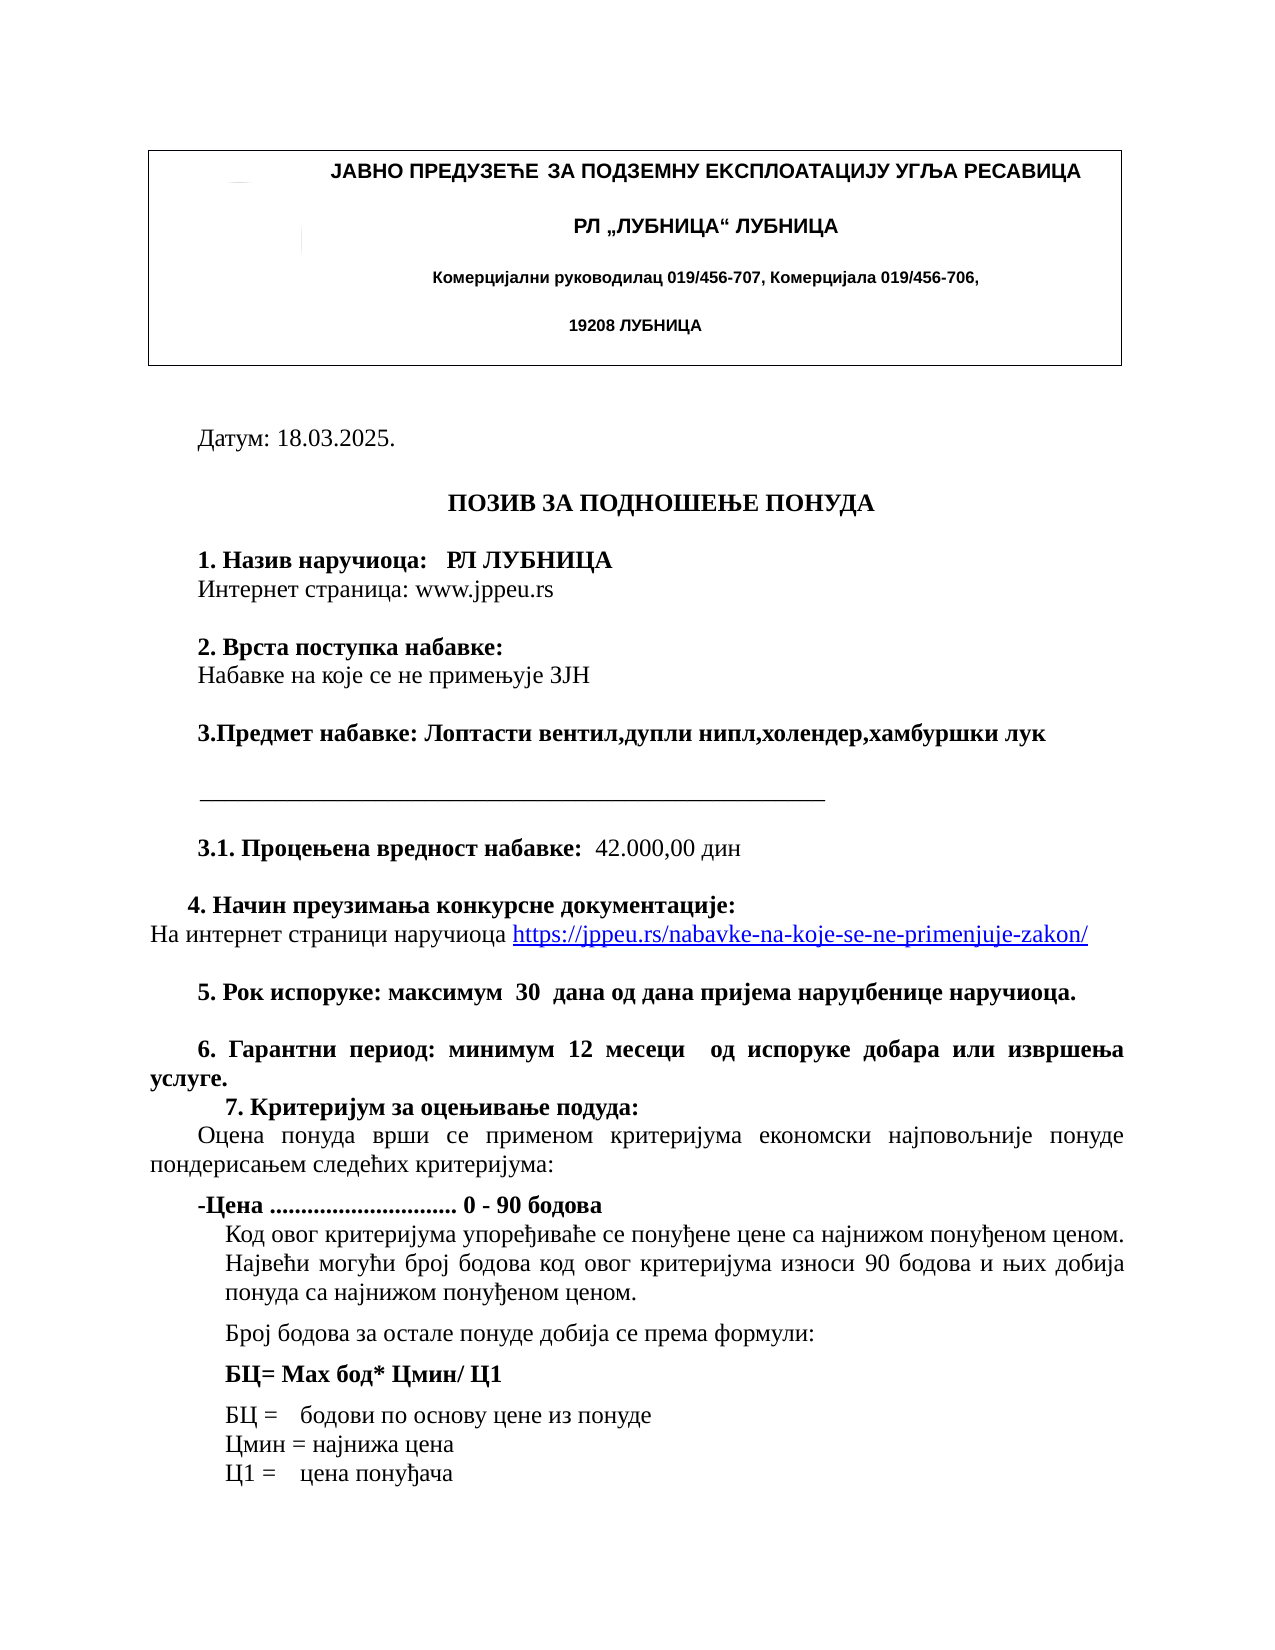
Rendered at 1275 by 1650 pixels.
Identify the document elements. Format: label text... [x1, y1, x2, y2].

text ПОЗИВ ЗА ПОДНОШЕЊЕ ПОНУДА [150, 488, 1125, 517]
text 7. Критеријум за оцењивање подуда: [150, 1092, 1125, 1121]
text 3.Предмет набавке: Лоптасти вентил,дупли нипл,холендер,хамбуршки лук [150, 718, 1125, 747]
text БЦ = бодови по основу цене из понуде [225, 1401, 1125, 1429]
text Оцена понуда врши се применом критеријума економски најповољније понуде пондерисањем следећих критеријума: [150, 1121, 1125, 1178]
text 5. Рок испоруке: максимум 30 дана од дана пријема наруџбенице наручиоца. [150, 977, 1125, 1006]
text 2. Врста поступка набавке: [150, 632, 1125, 661]
text -Цена .............................. 0 - 90 бодова [150, 1191, 1125, 1219]
text Набавке на које се не примењује ЗЈН [150, 661, 1125, 689]
text Број бодова за остале понуде добија се према формули: [225, 1318, 1125, 1347]
text БЦ= Маx бод* Цмин/ Ц1 [225, 1359, 1125, 1388]
text 6. Гарантни период: минимум 12 месеци од испоруке добара или извршења услуге. [150, 1034, 1125, 1092]
text 3.1. Процењена вредност набавке: 42.000,00 дин [150, 833, 1125, 862]
text 1. Назив наручиоца: РЛ ЛУБНИЦА [150, 546, 1125, 574]
text Датум: 18.03.2025. [150, 423, 1125, 452]
text Интернет страница: www.jppeu.rs [150, 574, 1125, 603]
text Цмин = најнижа цена [225, 1429, 1125, 1458]
text 4. Начин преузимања конкурсне документације: [150, 891, 1125, 919]
text Код овог критеријума упоређиваће се понуђене цене са најнижом понуђеном ценом. Највећи могући број бодова код овог критеријума износи 90 бодова и њих добија понуда са најнижом понуђеном ценом. [225, 1219, 1125, 1306]
table_header ЈАВНО ПРЕДУЗЕЋЕ ЗА ПОДЗЕМНУ EKСПЛОАТАЦИЈУ УГЉА РЕСАВИЦА РЛ „ЛУБНИЦА“ ЛУБНИЦА Комерцијални руководилац 019/456-707, Комерцијала 019/456-706, 19208 ЛУБНИЦА [149, 151, 1121, 365]
text Ц1 = цена понуђача [225, 1458, 1125, 1487]
text На интернет страници наручиоца https://jppeu.rs/nabavke-na-koje-se-ne-primenjuje-zakon/ [150, 919, 1125, 948]
text __________________________________________________ [150, 776, 1125, 804]
